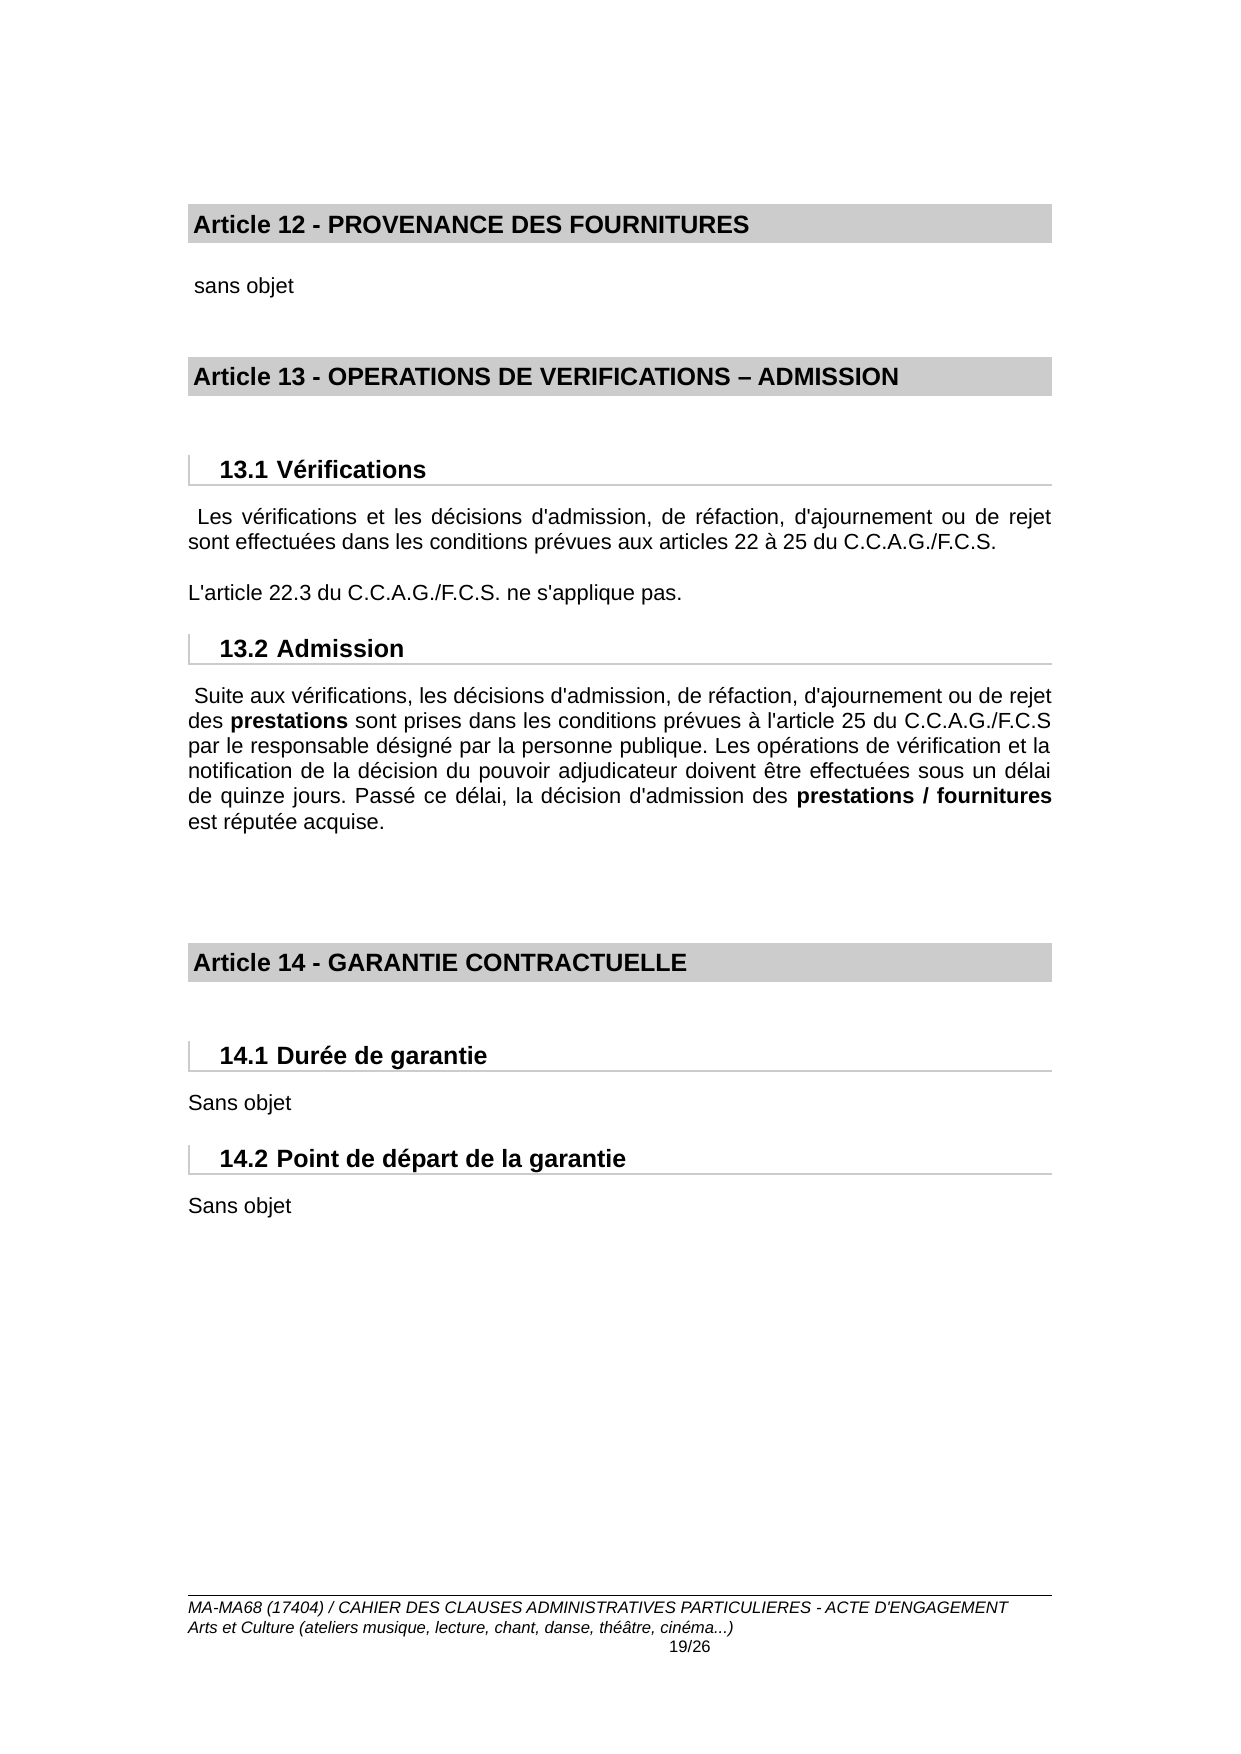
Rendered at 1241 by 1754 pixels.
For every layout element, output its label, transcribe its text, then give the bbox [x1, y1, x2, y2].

subtitle Vérifications [190, 455, 1052, 484]
subtitle GARANTIE CONTRACTUELLE [190, 946, 1050, 980]
text sans objet [188, 273, 1052, 298]
text Suite aux vérifications, les décisions d'admission, de réfaction, d'ajournement ou de rejet des prestations sont prises dans les conditions prévues à l'article 25 du C.C.A.G./F.C.S par le responsable désigné par la personne publique. Les opérations de vérification et la notification de la décision du pouvoir adjudicateur doivent être effectuées sous un délai de quinze jours. Passé ce délai, la décision d'admission des prestations / fournitures est réputée acquise. [188, 683, 1052, 834]
text L'article 22.3 du C.C.A.G./F.C.S. ne s'applique pas. [188, 579, 1052, 604]
subtitle Point de départ de la garantie [188, 1144, 1052, 1173]
subtitle Durée de garantie [190, 1041, 1052, 1070]
subtitle PROVENANCE DES FOURNITURES [190, 207, 1050, 241]
subtitle Admission [190, 634, 1052, 663]
subtitle OPERATIONS DE VERIFICATIONS – ADMISSION [190, 360, 1050, 394]
text Sans objet [188, 1090, 1052, 1115]
text Sans objet [188, 1193, 1052, 1218]
text Les vérifications et les décisions d'admission, de réfaction, d'ajournement ou de rejet sont effectuées dans les conditions prévues aux articles 22 à 25 du C.C.A.G./F.C.S. [188, 504, 1052, 554]
